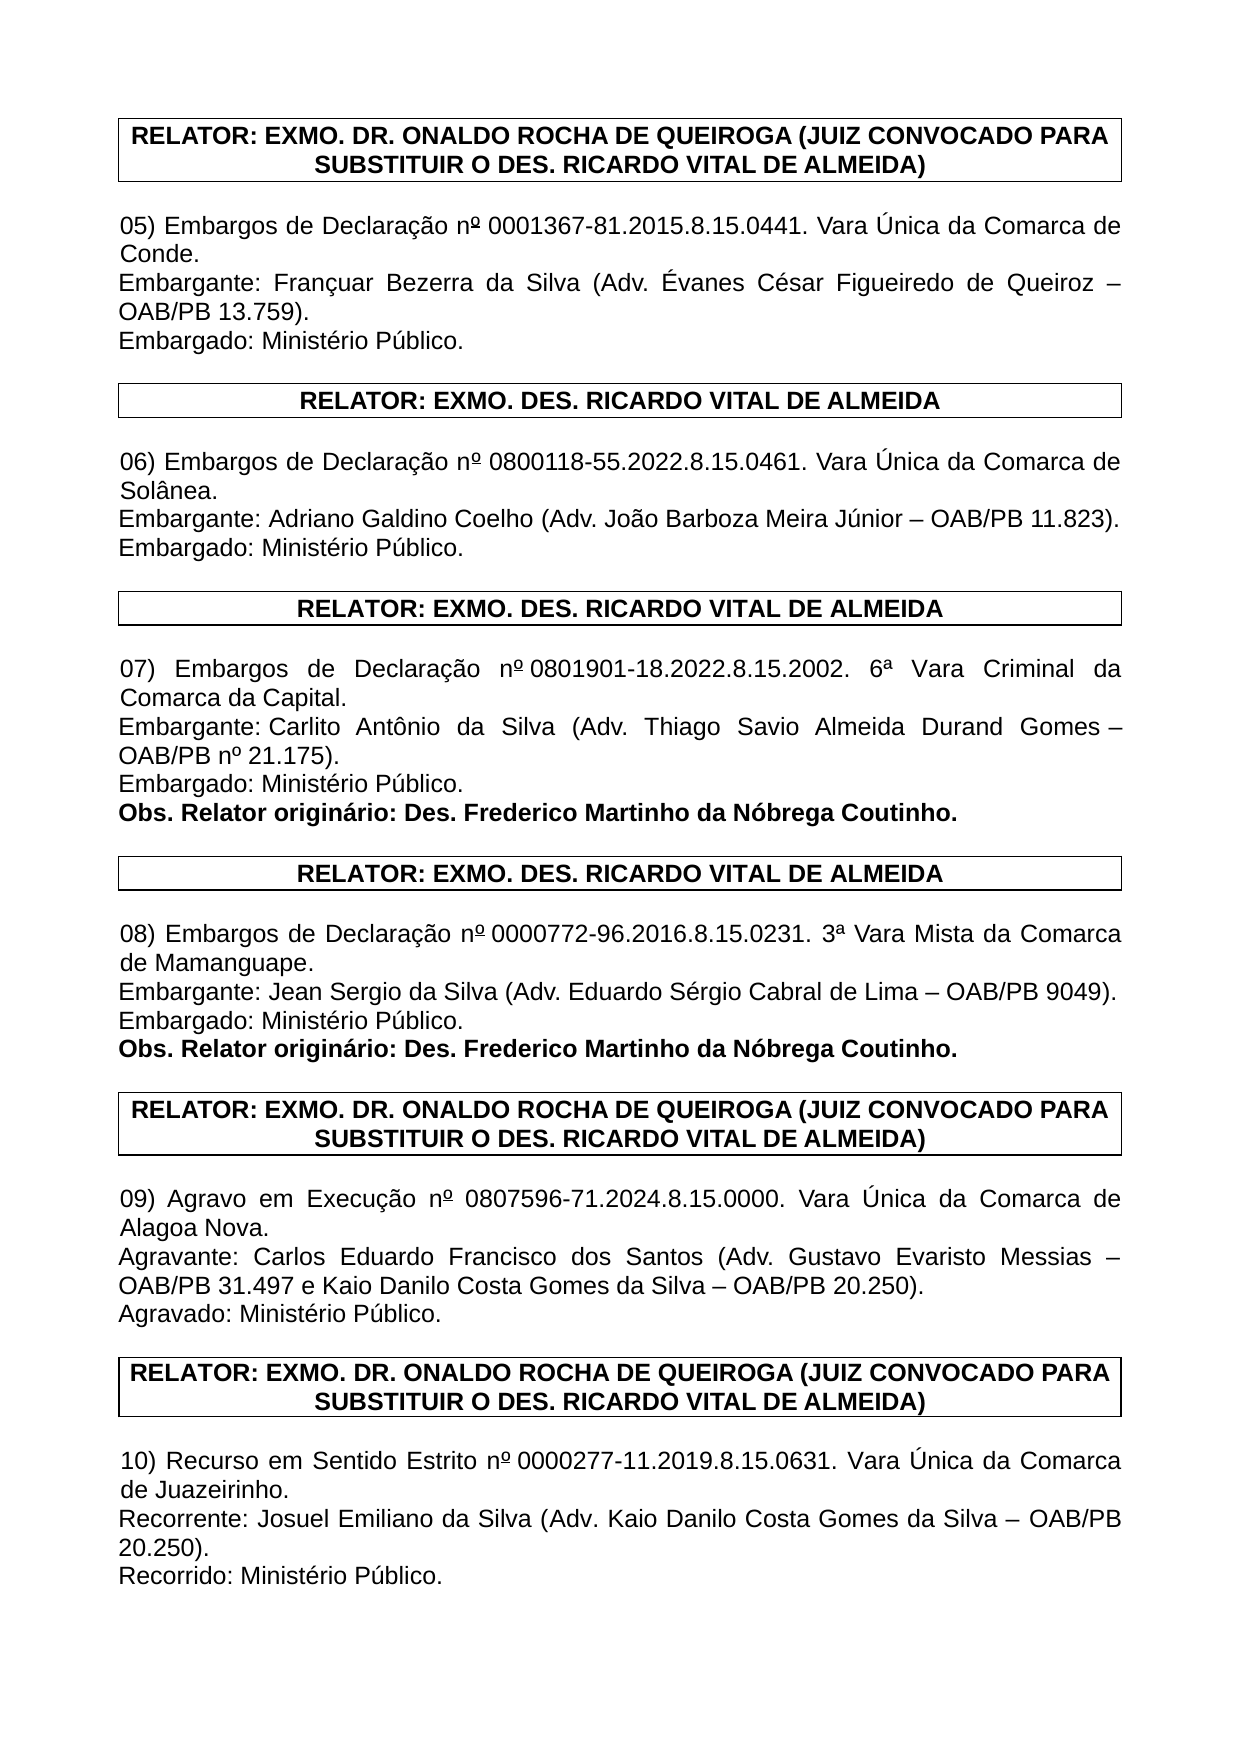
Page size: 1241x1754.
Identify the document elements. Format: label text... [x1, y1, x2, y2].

text Agravado: Ministério Público. [118, 1299, 1122, 1328]
text Embargante: Adriano Galdino Coelho (Adv. João Barboza Meira Júnior – OAB/PB 11.823). [118, 504, 1122, 533]
text 06) Embargos de Declaração nº 0800118-55.2022.8.15.0461. Vara Única da Comarca de Solânea. [119, 447, 1122, 504]
text 05) Embargos de Declaração nº 0001367-81.2015.8.15.0441. Vara Única da Comarca de Conde. [119, 211, 1122, 268]
text 10) Recurso em Sentido Estrito nº 0000277-11.2019.8.15.0631. Vara Única da Comarca de Juazeirinho. [120, 1446, 1122, 1504]
text 08) Embargos de Declaração nº 0000772-96.2016.8.15.0231. 3ª Vara Mista da Comarca de Mamanguape. [119, 919, 1122, 977]
text Embargante: Jean Sergio da Silva (Adv. Eduardo Sérgio Cabral de Lima – OAB/PB 9049). [118, 977, 1122, 1006]
text Embargante: Carlito Antônio da Silva (Adv. Thiago Savio Almeida Durand Gomes – OAB/PB nº 21.175). [118, 712, 1122, 769]
text Embargante: Françuar Bezerra da Silva (Adv. Évanes César Figueiredo de Queiroz – OAB/PB 13.759). [118, 268, 1122, 326]
text Obs. Relator originário: Des. Frederico Martinho da Nóbrega Coutinho. [118, 1034, 1122, 1063]
text 07) Embargos de Declaração nº 0801901-18.2022.8.15.2002. 6ª Vara Criminal da Comarca da Capital. [119, 654, 1122, 712]
text Recorrente: Josuel Emiliano da Silva (Adv. Kaio Danilo Costa Gomes da Silva – OAB/PB 20.250). [118, 1504, 1122, 1561]
text Embargado: Ministério Público. [118, 1006, 1122, 1034]
text RELATOR: EXMO. DR. ONALDO ROCHA DE QUEIROGA (JUIZ CONVOCADO PARA SUBSTITUIR O DES. RICARDO VITAL DE ALMEIDA) [120, 1358, 1120, 1416]
text RELATOR: EXMO. DR. ONALDO ROCHA DE QUEIROGA (JUIZ CONVOCADO PARA SUBSTITUIR O DES. RICARDO VITAL DE ALMEIDA) [119, 119, 1121, 181]
text 09) Agravo em Execução nº 0807596-71.2024.8.15.0000. Vara Única da Comarca de Alagoa Nova. [119, 1184, 1122, 1242]
text RELATOR: EXMO. DR. ONALDO ROCHA DE QUEIROGA (JUIZ CONVOCADO PARA SUBSTITUIR O DES. RICARDO VITAL DE ALMEIDA) [119, 1093, 1121, 1154]
text Embargado: Ministério Público. [118, 533, 1122, 562]
text Agravante: Carlos Eduardo Francisco dos Santos (Adv. Gustavo Evaristo Messias – OAB/PB 31.497 e Kaio Danilo Costa Gomes da Silva – OAB/PB 20.250). [118, 1242, 1122, 1299]
text Recorrido: Ministério Público. [118, 1561, 1122, 1590]
text RELATOR: EXMO. DES. RICARDO VITAL DE ALMEIDA [119, 592, 1121, 624]
text Obs. Relator originário: Des. Frederico Martinho da Nóbrega Coutinho. [118, 798, 1122, 827]
text Embargado: Ministério Público. [118, 326, 1122, 354]
text RELATOR: EXMO. DES. RICARDO VITAL DE ALMEIDA [119, 384, 1121, 417]
text RELATOR: EXMO. DES. RICARDO VITAL DE ALMEIDA [119, 857, 1121, 889]
text Embargado: Ministério Público. [118, 769, 1122, 798]
